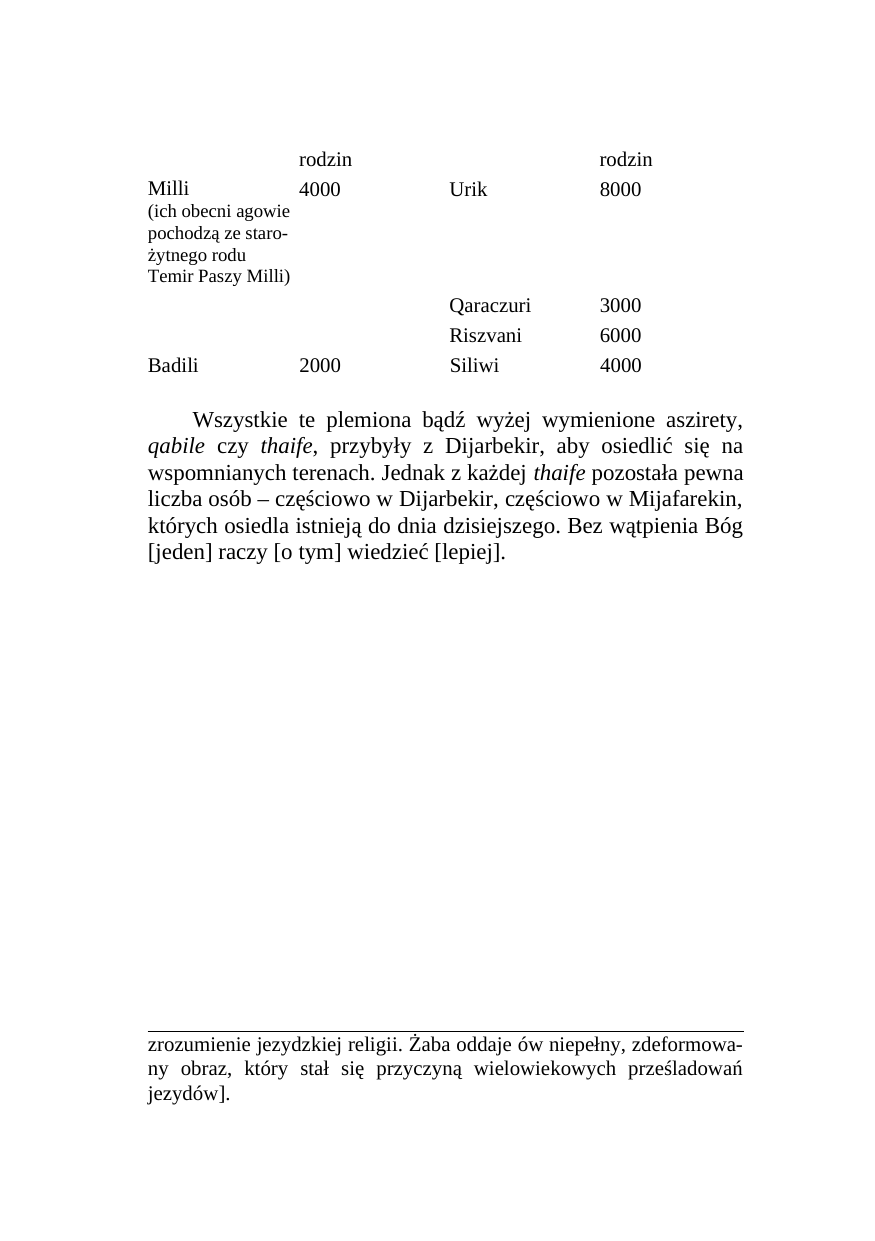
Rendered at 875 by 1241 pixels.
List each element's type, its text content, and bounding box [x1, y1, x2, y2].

text (ich obecni agowie pochodzą ze staro- żytnego rodu Temir Paszy Milli) [148, 200, 292, 287]
text zrozumienie jezydzkiej religii. Żaba oddaje ów niepełny, zdeformowa- ny obraz, który stał się przyczyną wielowiekowych prześladowań jezydów]. [148, 1032, 744, 1104]
text Wszystkie te plemiona bądź wyżej wymienione aszirety, qabile czy thaife, przybyły z Dijarbekir, aby osiedlić się na wspomnianych terenach. Jednak z każdej thaife pozostała pewna liczba osób – częściowo w Dijarbekir, częściowo w Mijafarekin, których osiedla istnieją do dnia dzisiejszego. Bez wątpienia Bóg [jeden] raczy [o tym] wiedzieć [lepiej]. [148, 406, 744, 564]
text Badili 2000 Siliwi 4000 [148, 353, 755, 377]
text rodzin rodzin [299, 147, 755, 171]
text 4000 Urik 8000 [299, 177, 755, 201]
text Qaraczuri 3000 [449, 293, 755, 317]
text Milli [148, 176, 290, 200]
text Riszvani 6000 [449, 323, 755, 347]
